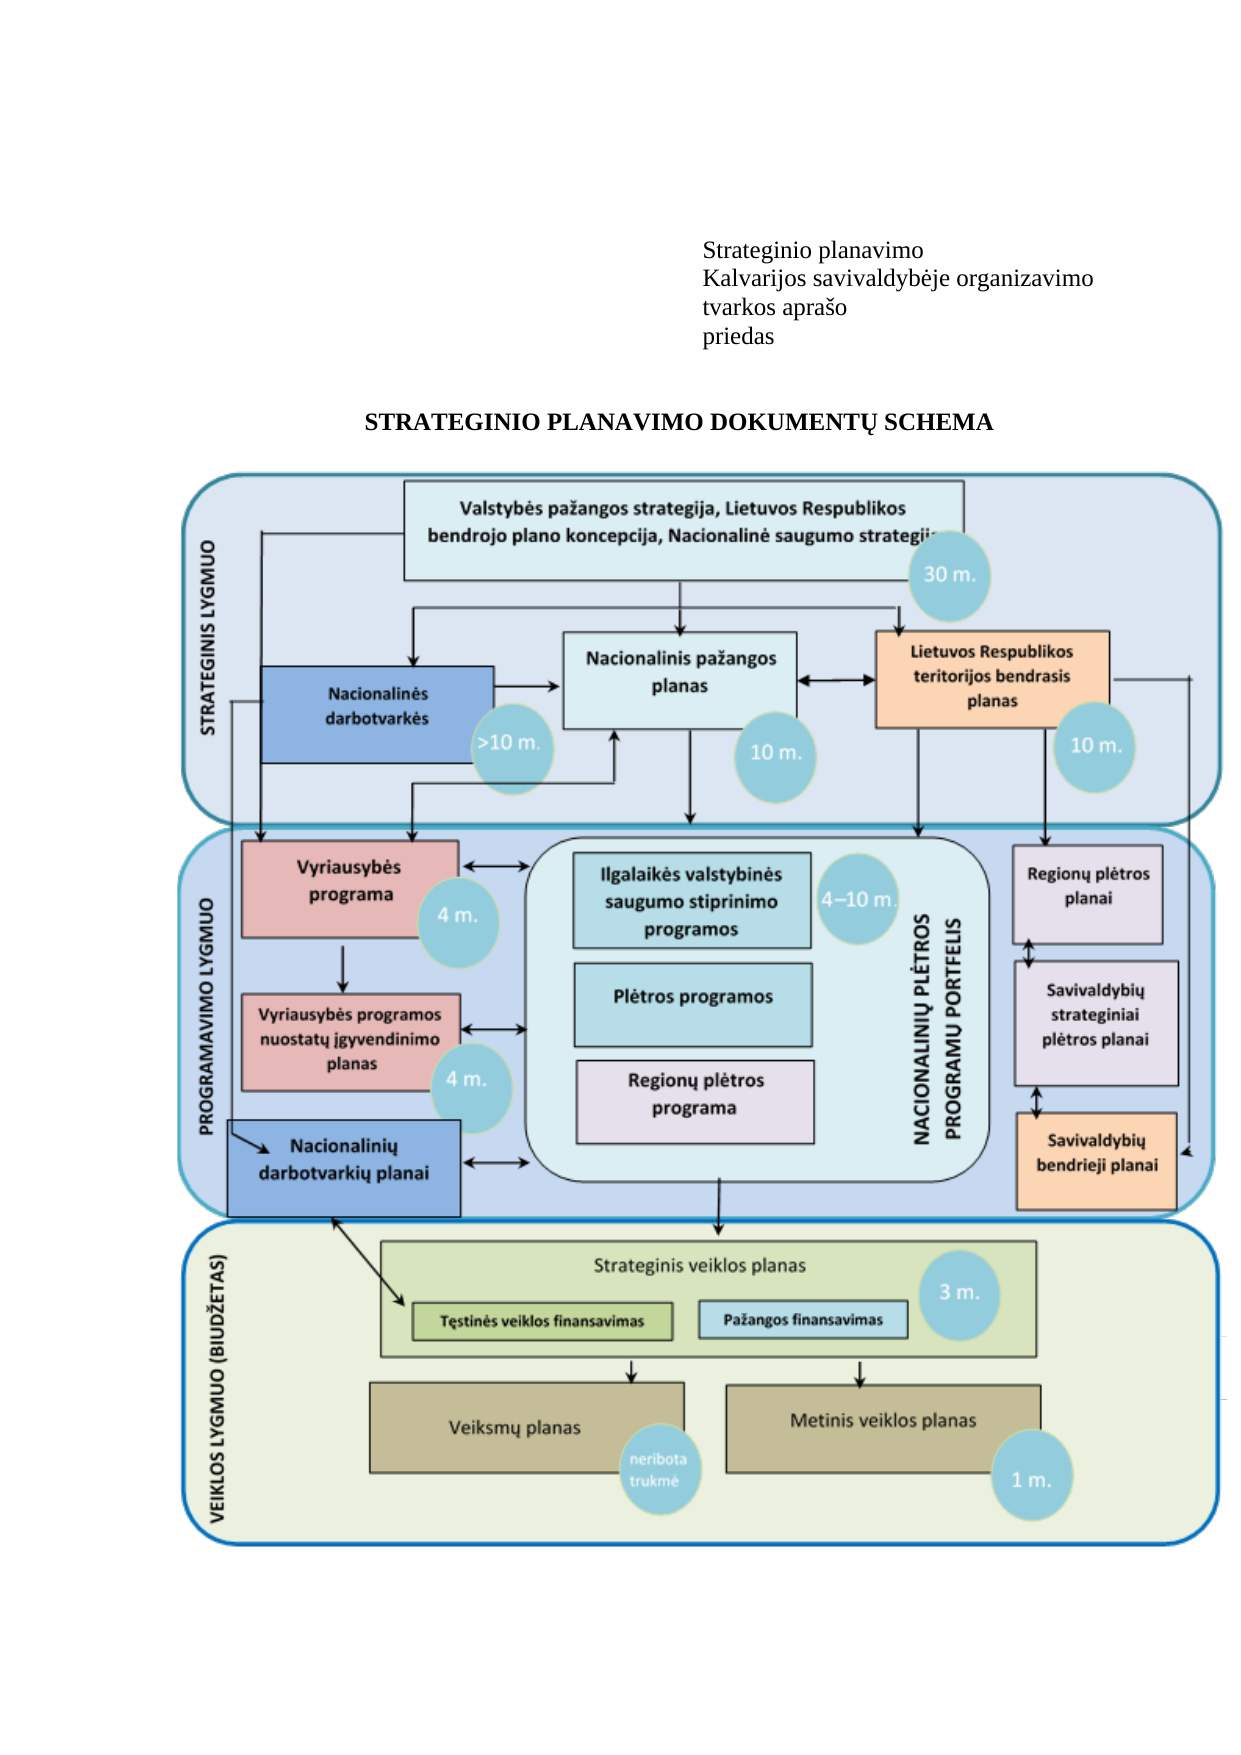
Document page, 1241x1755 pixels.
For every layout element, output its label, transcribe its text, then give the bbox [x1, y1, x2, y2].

text STRATEGINIO PLANAVIMO DOKUMENTŲ SCHEMA [177, 407, 1181, 436]
text Kalvarijos savivaldybėje organizavimo [702, 263, 1181, 292]
text priedas [702, 321, 1181, 350]
text Strateginio planavimo [702, 235, 1181, 263]
text tvarkos aprašo [702, 292, 1181, 321]
